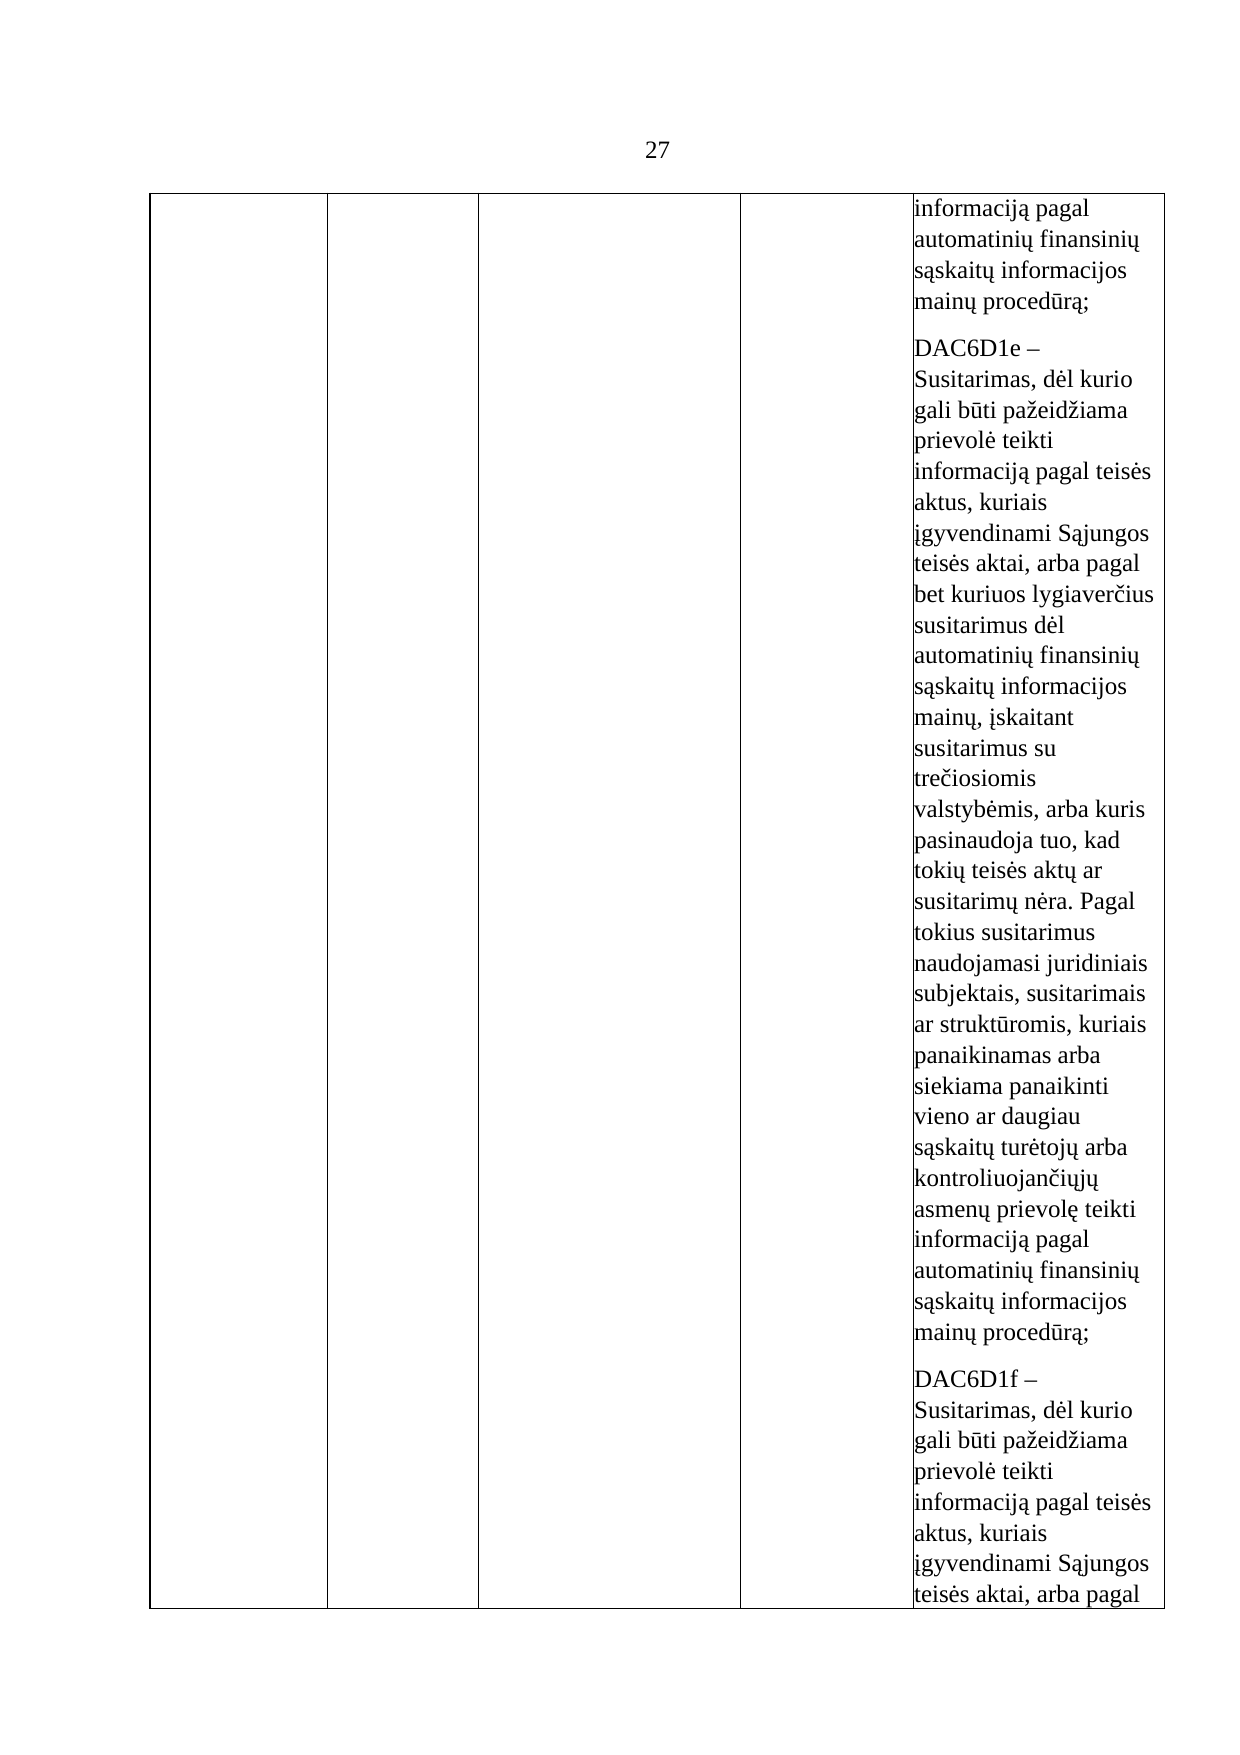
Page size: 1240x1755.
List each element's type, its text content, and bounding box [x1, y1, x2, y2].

table_cell [479, 194, 740, 1608]
table_cell [151, 194, 327, 1608]
table_cell [328, 194, 478, 1608]
table_cell informaciją pagal automatinių finansinių sąskaitų informacijos mainų procedūrą; DAC6D1e – Susitarimas, dėl kurio gali būti pažeidžiama prievolė teikti informaciją pagal teisės aktus, kuriais įgyvendinami Sąjungos teisės aktai, arba pagal bet kuriuos lygiaverčius susitarimus dėl automatinių finansinių sąskaitų informacijos mainų, įskaitant susitarimus su trečiosiomis valstybėmis, arba kuris pasinaudoja tuo, kad tokių teisės aktų ar susitarimų nėra. Pagal tokius susitarimus naudojamasi juridiniais subjektais, susitarimais ar struktūromis, kuriais panaikinamas arba siekiama panaikinti vieno ar daugiau sąskaitų turėtojų arba kontroliuojančiųjų asmenų prievolę teikti informaciją pagal automatinių finansinių sąskaitų informacijos mainų procedūrą; DAC6D1f – Susitarimas, dėl kurio gali būti pažeidžiama prievolė teikti informaciją pagal teisės aktus, kuriais įgyvendinami Sąjungos teisės aktai, arba pagal [914, 194, 1164, 1608]
table_cell [741, 194, 913, 1608]
